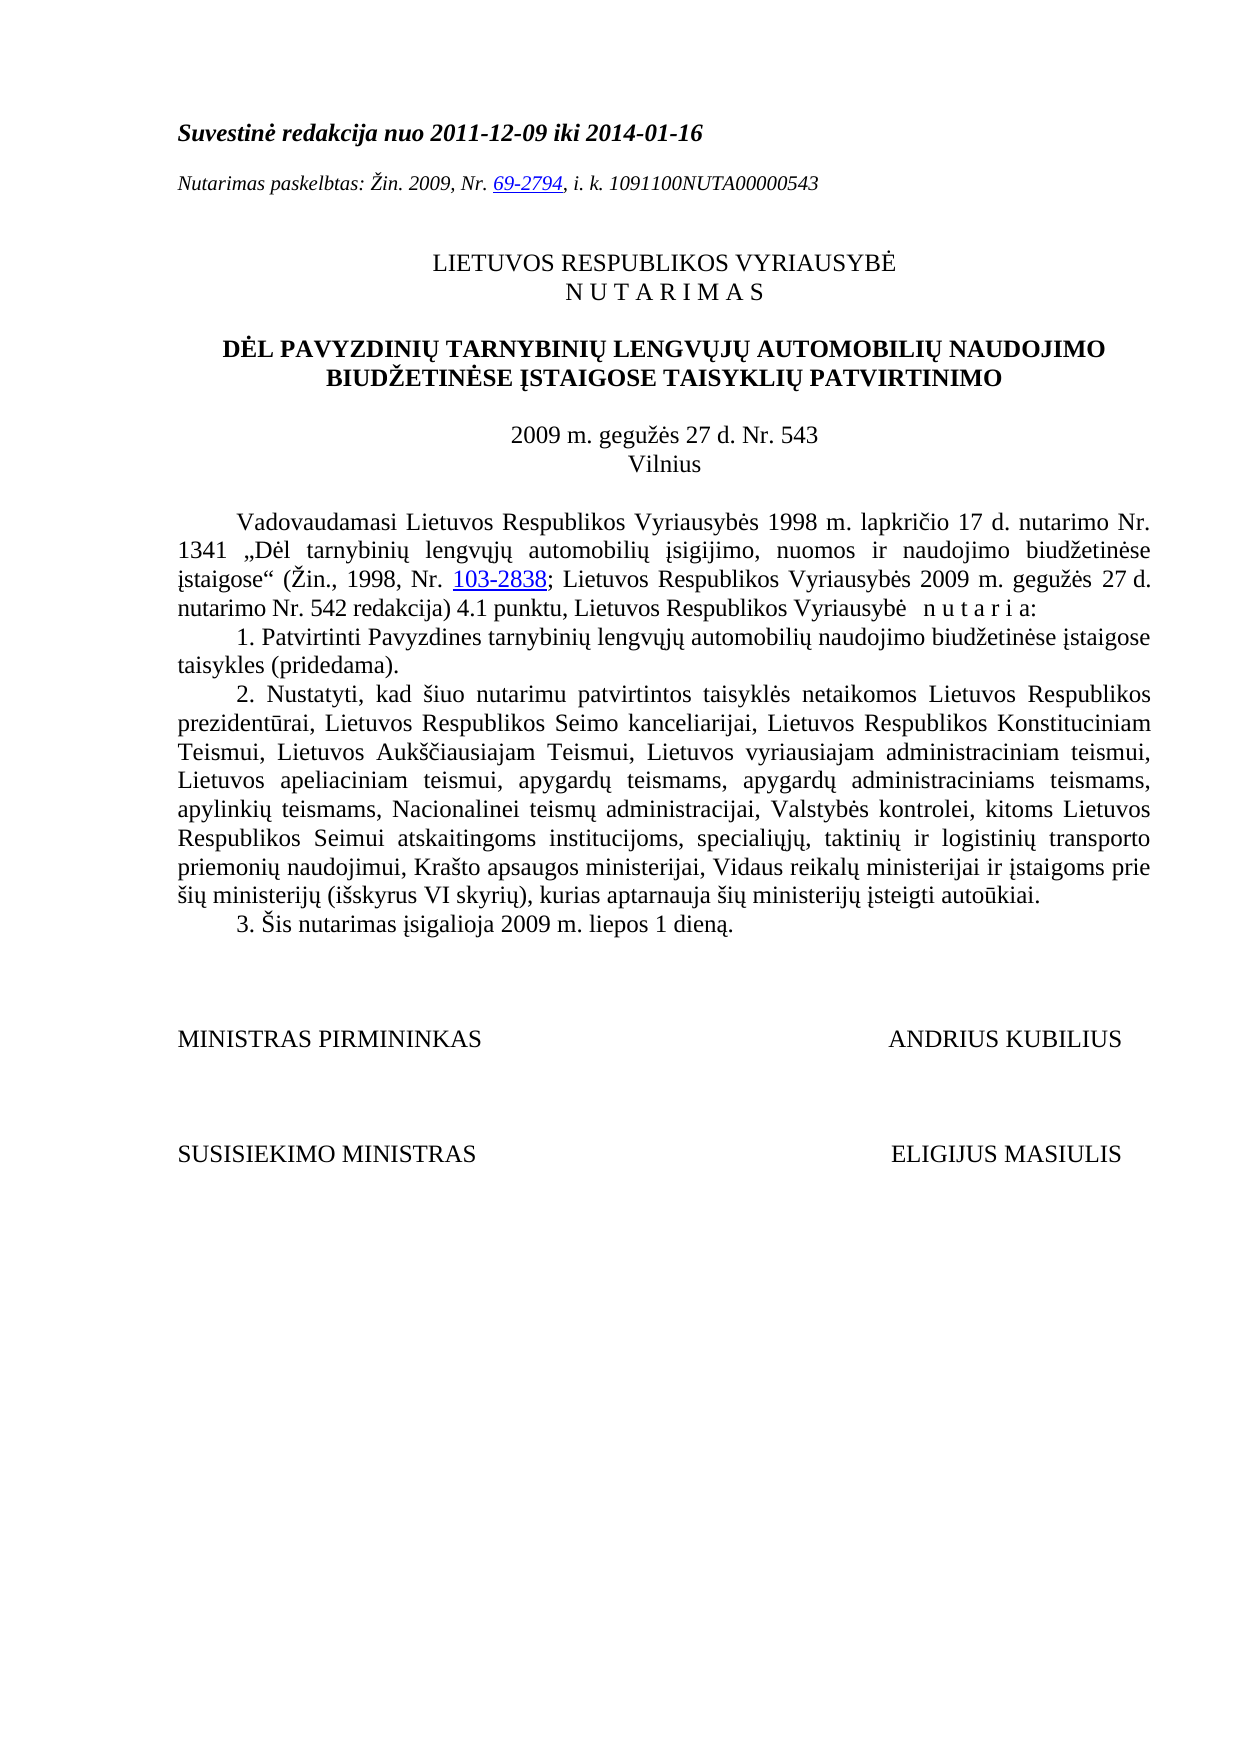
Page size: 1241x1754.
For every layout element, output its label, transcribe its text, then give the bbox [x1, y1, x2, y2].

text Vilnius [177, 449, 1152, 478]
text MINISTRAS PIRMININKAS ANDRIUS KUBILIUS [177, 1024, 1152, 1053]
text Suvestinė redakcija nuo 2011-12-09 iki 2014-01-16 [177, 118, 1152, 147]
text DĖL PAVYZDINIŲ TARNYBINIŲ LENGVŲJŲ AUTOMOBILIŲ NAUDOJIMO BIUDŽETINĖSE ĮSTAIGOSE TAISYKLIŲ PATVIRTINIMO [177, 334, 1152, 392]
text 1. Patvirtinti Pavyzdines tarnybinių lengvųjų automobilių naudojimo biudžetinėse įstaigose taisykles (pridedama). [177, 622, 1152, 679]
text Lietuvos Respublikos Vyriausybė [177, 248, 1152, 277]
text Vadovaudamasi Lietuvos Respublikos Vyriausybės 1998 m. lapkričio 17 d. nutarimo Nr. 1341 „Dėl tarnybinių lengvųjų automobilių įsigijimo, nuomos ir naudojimo biudžetinėse įstaigose“ (Žin., 1998, Nr. 103-2838; Lietuvos Respublikos Vyriausybės 2009 m. gegužės 27 d. nutarimo Nr. 542 redakcija) 4.1 punktu, Lietuvos Respublikos Vyriausybė nutaria: [177, 507, 1152, 622]
text NUTARIMAS [177, 277, 1152, 305]
text 2. Nustatyti, kad šiuo nutarimu patvirtintos taisyklės netaikomos Lietuvos Respublikos prezidentūrai, Lietuvos Respublikos Seimo kanceliarijai, Lietuvos Respublikos Konstituciniam Teismui, Lietuvos Aukščiausiajam Teismui, Lietuvos vyriausiajam administraciniam teismui, Lietuvos apeliaciniam teismui, apygardų teismams, apygardų administraciniams teismams, apylinkių teismams, Nacionalinei teismų administracijai, Valstybės kontrolei, kitoms Lietuvos Respublikos Seimui atskaitingoms institucijoms, specialiųjų, taktinių ir logistinių transporto priemonių naudojimui, Krašto apsaugos ministerijai, Vidaus reikalų ministerijai ir įstaigoms prie šių ministerijų (išskyrus VI skyrių), kurias aptarnauja šių ministerijų įsteigti autoūkiai. [177, 679, 1152, 909]
text 3. Šis nutarimas įsigalioja 2009 m. liepos 1 dieną. [177, 909, 1152, 938]
text 2009 m. gegužės 27 d. Nr. 543 [177, 420, 1152, 449]
text SUSISIEKIMO MINISTRAS ELIGIJUS MASIULIS [177, 1139, 1152, 1168]
text Nutarimas paskelbtas: Žin. 2009, Nr. 69-2794, i. k. 1091100NUTA00000543 [177, 171, 1152, 195]
